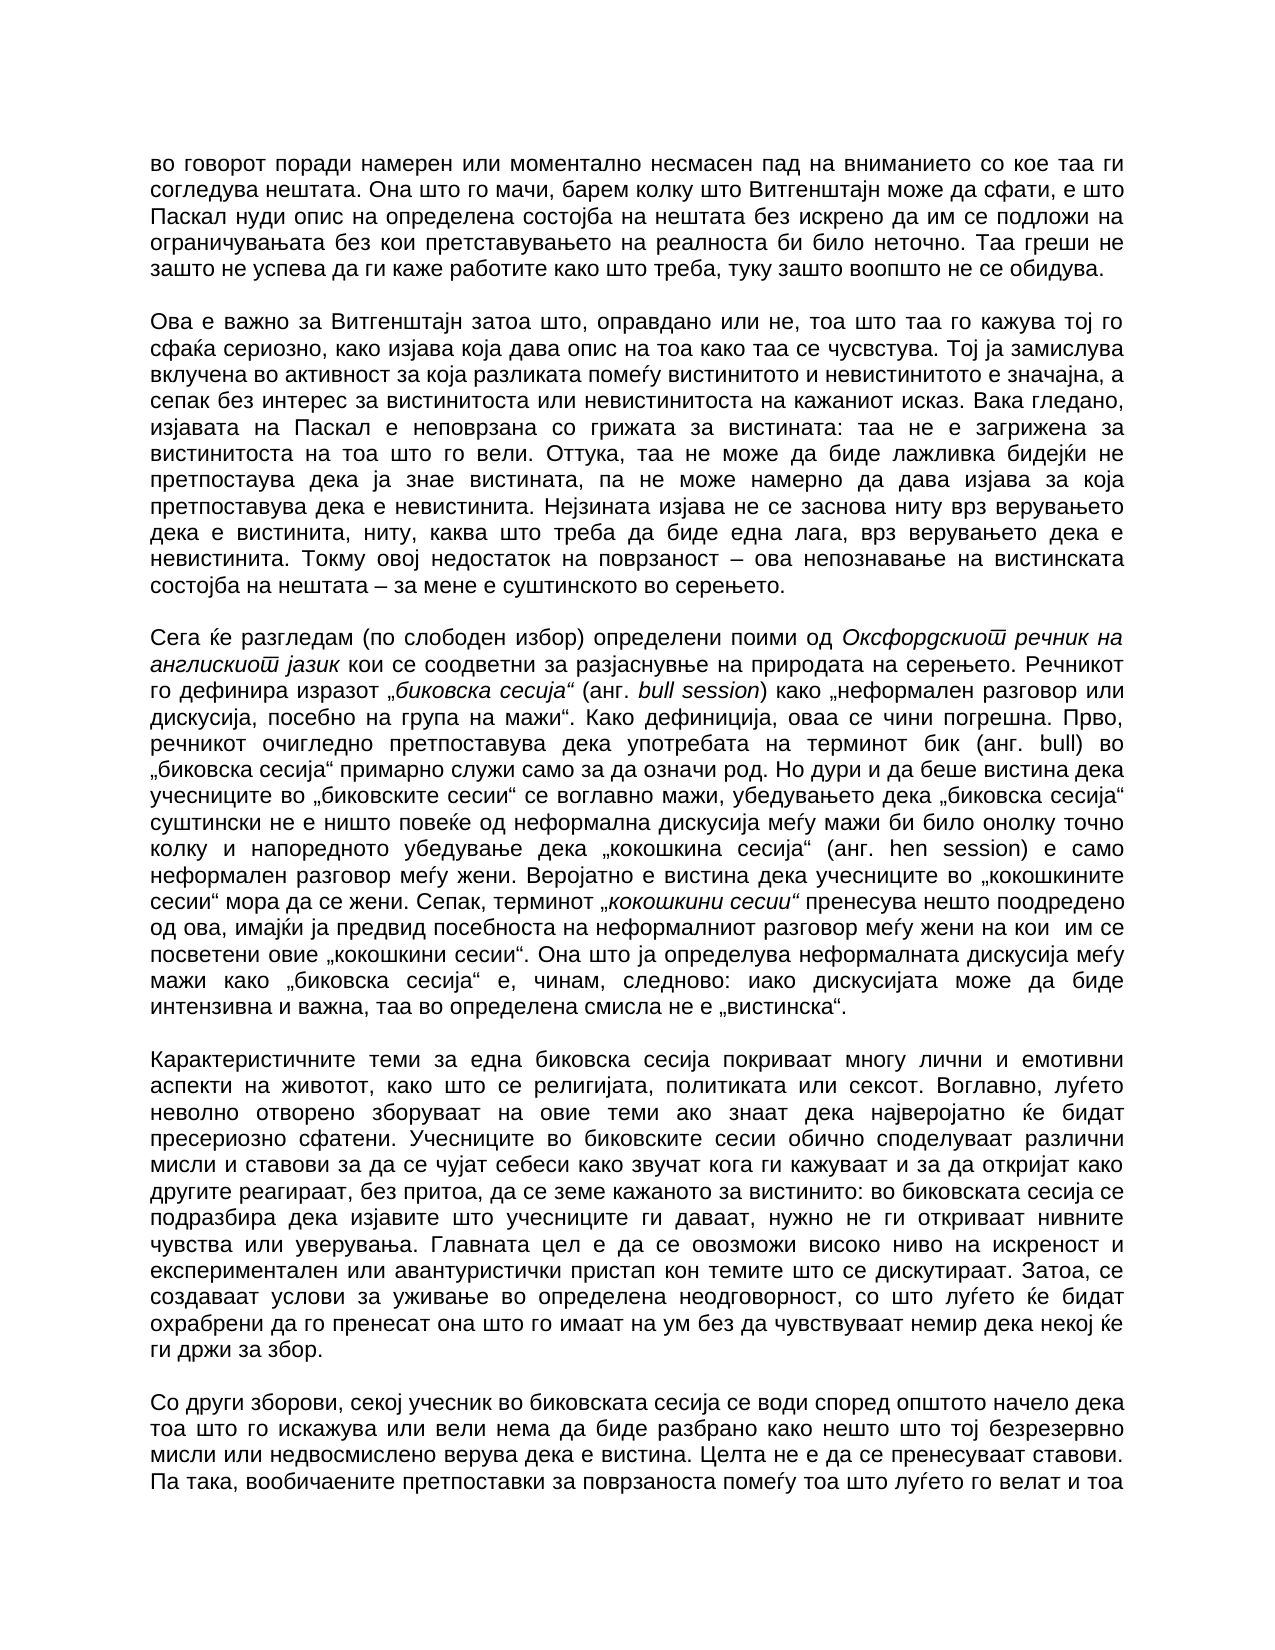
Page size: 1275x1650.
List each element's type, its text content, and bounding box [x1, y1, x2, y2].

text во говорот поради намерен или моментално несмасен пад на вниманието со кое таа ги согледува нештата. Она што го мачи, барем колку што Витгенштајн може да сфати, е што Паскал нуди опис на определена состојба на нештата без искрено да им се подложи на ограничувањата без кои претставувањето на реалноста би било неточно. Таа греши не зашто не успева да ги каже работите како што треба, туку зашто воопшто не се обидува. [150, 150, 1125, 282]
text Карактеристичните теми за една биковска сесија покриваат многу лични и емотивни аспекти на животот, како што се религијата, политиката или сексот. Воглавно, луѓето неволно отворено зборуваат на овие теми ако знаат дека најверојатно ќе бидат пресериозно сфатени. Учесниците во биковските сесии обично споделуваат различни мисли и ставови за да се чујат себеси како звучат кога ги кажуваат и за да откријат како другите реагираат, без притоа, да се земе кажаното за вистинито: во биковската сесија се подразбира дека изјавите што учесниците ги даваат, нужно не ги откриваат нивните чувства или уверувања. Главната цел е да се овозможи високо ниво на искреност и експериментален или авантуристички пристап кон темите што се дискутираат. Затоа, се создаваат услови за уживање во определена неодговорност, со што луѓето ќе бидат охрабрени да го пренесат она што го имаат на ум без да чувствуваат немир дека некој ќе ги држи за збор. [150, 1046, 1125, 1362]
text Со други зборови, секој учесник во биковската сесија се води според општото начело дека тоа што го искажува или вели нема да биде разбрано како нешто што тој безрезервно мисли или недвосмислено верува дека е вистина. Целта не е да се пренесуваат ставови. Па така, вообичаените претпоставки за поврзаноста помеѓу тоа што луѓето го велат и тоа [150, 1389, 1125, 1494]
text Ова е важно за Витгенштајн затоа што, оправдано или не, тоа што таа го кажува тој го сфаќа сериозно, како изјава која дава опис на тоа како таа се чусвстува. Тој ја замислува вклучена во активност за која разликата помеѓу вистинитото и невистинитото е значајна, а сепак без интерес за вистинитоста или невистинитоста на кажаниот исказ. Вака гледано, изјавата на Паскал е неповрзана со грижата за вистината: таа не е загрижена за вистинитоста на тоа што го вели. Оттука, таа не може да биде лажливка бидејќи не претпостаува дека ја знае вистината, па не може намерно да дава изјава за која претпоставува дека е невистинита. Нејзината изјава не се заснова ниту врз верувањето дека е вистинита, ниту, каква што треба да биде една лага, врз верувањето дека е невистинита. Токму овој недостаток на поврзаност – ова непознавање на вистинската состојба на нештата – за мене е суштинското во серењето. [150, 308, 1125, 598]
text Сега ќе разгледам (по слободен избор) определени поими од Оксфордскиот речник на англискиот јазик кои се соодветни за разјаснувње на природата на серењето. Речникот го дефинира изразот „биковска сесија“ (анг. bull session) како „неформален разговор или дискусија, посебно на група на мажи“. Како дефиниција, оваа се чини погрешна. Прво, речникот очигледно претпоставува дека употребата на терминот бик (анг. bull) во „биковска сесија“ примарно служи само за да означи род. Но дури и да беше вистина дека учесниците во „биковските сесии“ се воглавно мажи, убедувањето дека „биковска сесија“ суштински не е ништо повеќе од неформална дискусија меѓу мажи би било онолку точно колку и напоредното убедување дека „кокошкина сесија“ (анг. hen session) е само неформален разговор меѓу жени. Веројатно е вистина дека учесниците во „кокошкините сесии“ мора да се жени. Сепак, терминот „кокошкини сесии“ пренесува нешто поодредено од ова, имајќи ја предвид посебноста на неформалниот разговор меѓу жени на кои им се посветени овие „кокошкини сесии“. Она што ја определува неформалната дискусија меѓу мажи како „биковска сесија“ е, чинам, следново: иако дискусијата може да биде интензивна и важна, таа во определена смисла не е „вистинска“. [150, 624, 1125, 1020]
